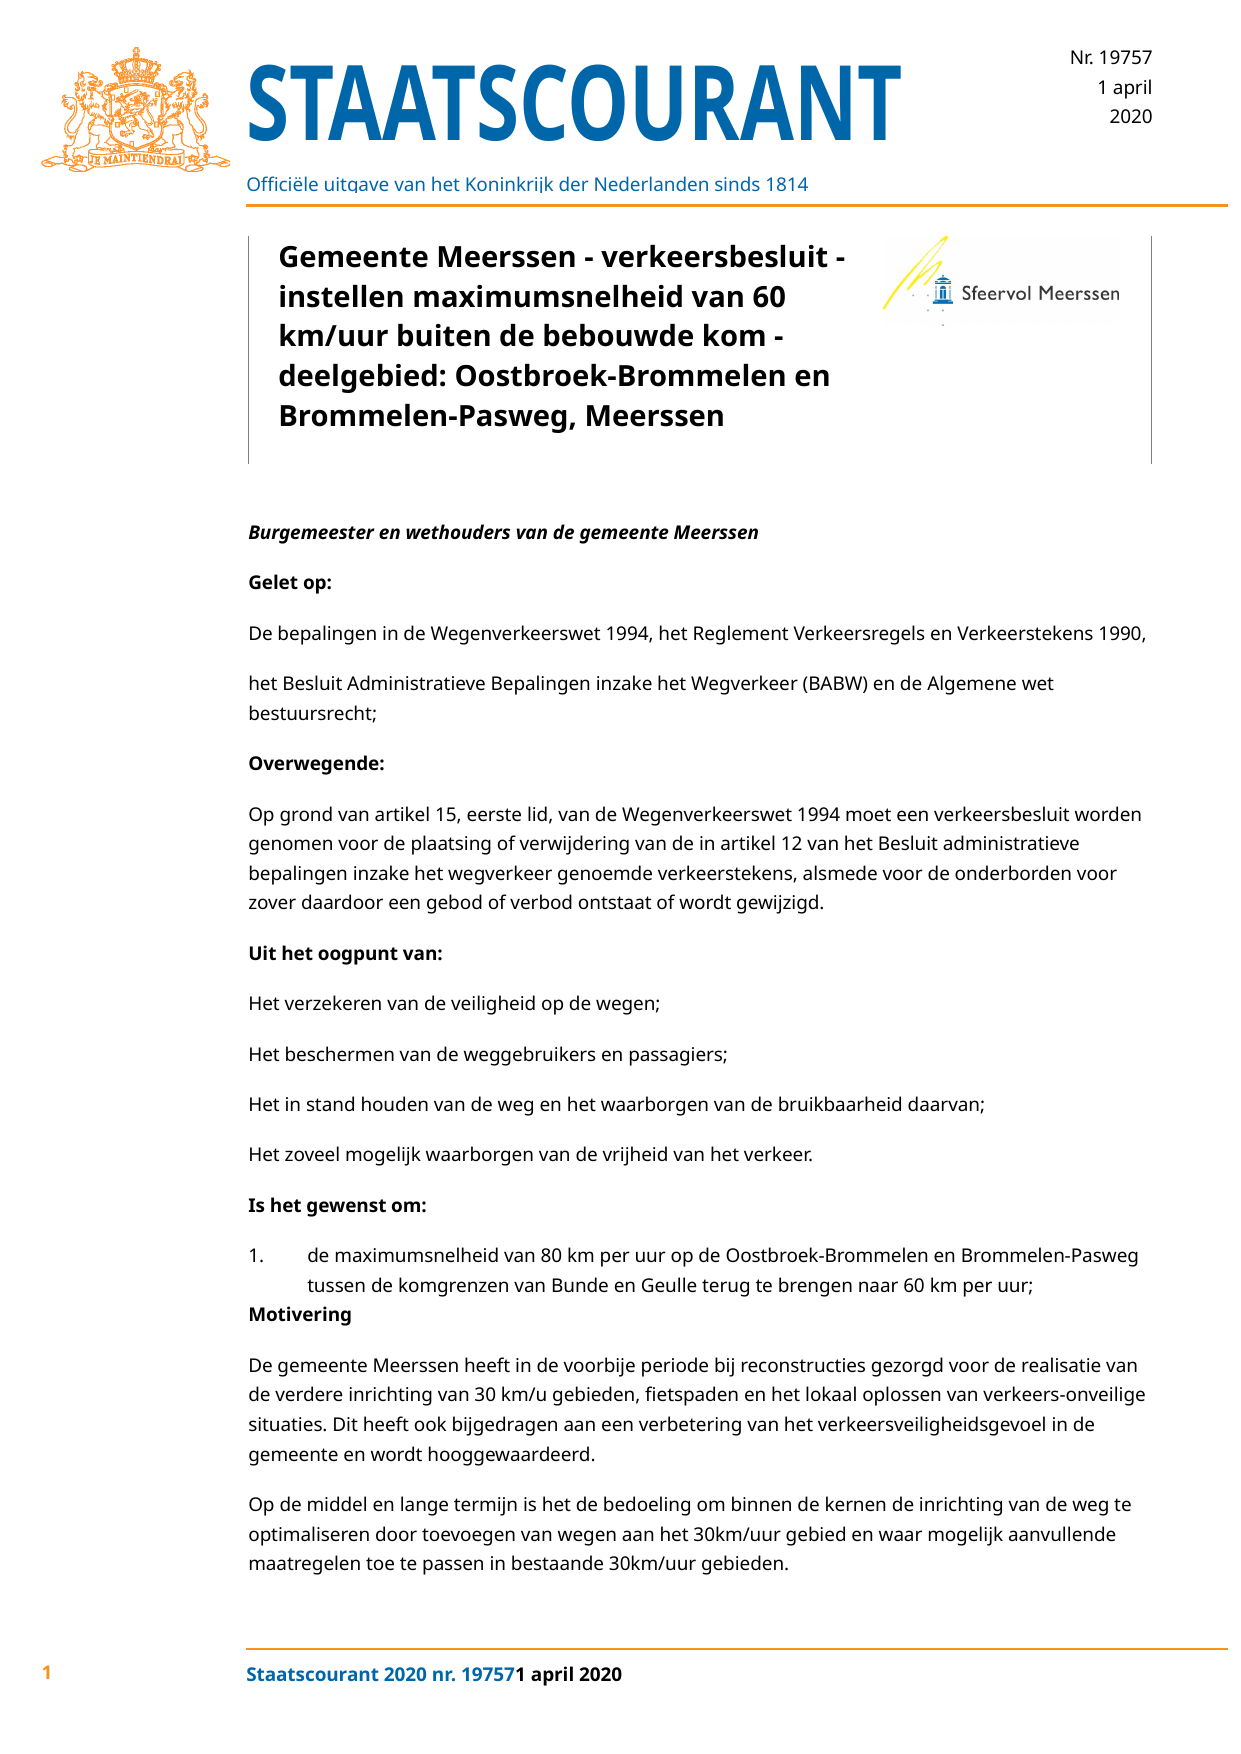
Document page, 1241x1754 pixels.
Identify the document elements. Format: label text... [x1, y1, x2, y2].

text Het zoveel mogelijk waarborgen van de vrijheid van het verkeer. [248, 1142, 1152, 1167]
picture [882, 236, 1119, 326]
text Het verzekeren van de veiligheid op de wegen; [248, 990, 1152, 1016]
text Motivering [248, 1302, 1152, 1327]
text Is het gewenst om: [248, 1192, 1152, 1218]
text het Besluit Administratieve Bepalingen inzake het Wegverkeer (BABW) en de Algemene wet bestuursrecht; [248, 670, 1152, 726]
picture [41, 47, 231, 172]
text De bepalingen in de Wegenverkeerswet 1994, het Reglement Verkeersregels en Verkeerstekens 1990, [248, 620, 1152, 646]
text Burgemeester en wethouders van de gemeente Meerssen [248, 519, 1152, 545]
text Gelet op: [248, 569, 1152, 595]
list de maximumsnelheid van 80 km per uur op de Oostbroek-Brommelen en Brommelen-Pasweg tussen de komgrenzen van Bunde en Geulle terug te brengen naar 60 km per uur; [248, 1242, 1152, 1298]
text Op de middel en lange termijn is het de bedoeling om binnen de kernen de inrichting van de weg te optimaliseren door toevoegen van wegen aan het 30km/uur gebied en waar mogelijk aanvullende maatregelen toe te passen in bestaande 30km/uur gebieden. [248, 1491, 1152, 1576]
text Op grond van artikel 15, eerste lid, van de Wegenverkeerswet 1994 moet een verkeersbesluit worden genomen voor de plaatsing of verwijdering van de in artikel 12 van het Besluit administratieve bepalingen inzake het wegverkeer genoemde verkeerstekens, alsmede voor de onderborden voor zover daardoor een gebod of verbod ontstaat of wordt gewijzigd. [248, 801, 1152, 915]
table_header Gemeente Meerssen - verkeersbesluit - instellen maximumsnelheid van 60 km/uur buiten de bebouwde kom - deelgebied: Oostbroek-Brommelen en Brommelen-Pasweg, Meerssen [249, 236, 850, 464]
table_header [850, 236, 1151, 464]
text Het in stand houden van de weg en het waarborgen van de bruikbaarheid daarvan; [248, 1091, 1152, 1117]
text Het beschermen van de weggebruikers en passagiers; [248, 1041, 1152, 1066]
text Uit het oogpunt van: [248, 940, 1152, 966]
text Overwegende: [248, 750, 1152, 776]
text De gemeente Meerssen heeft in de voorbije periode bij reconstructies gezorgd voor de realisatie van de verdere inrichting van 30 km/u gebieden, fietspaden en het lokaal oplossen van verkeers-onveilige situaties. Dit heeft ook bijgedragen aan een verbetering van het verkeersveiligheidsgevoel in de gemeente en wordt hooggewaardeerd. [248, 1352, 1152, 1466]
